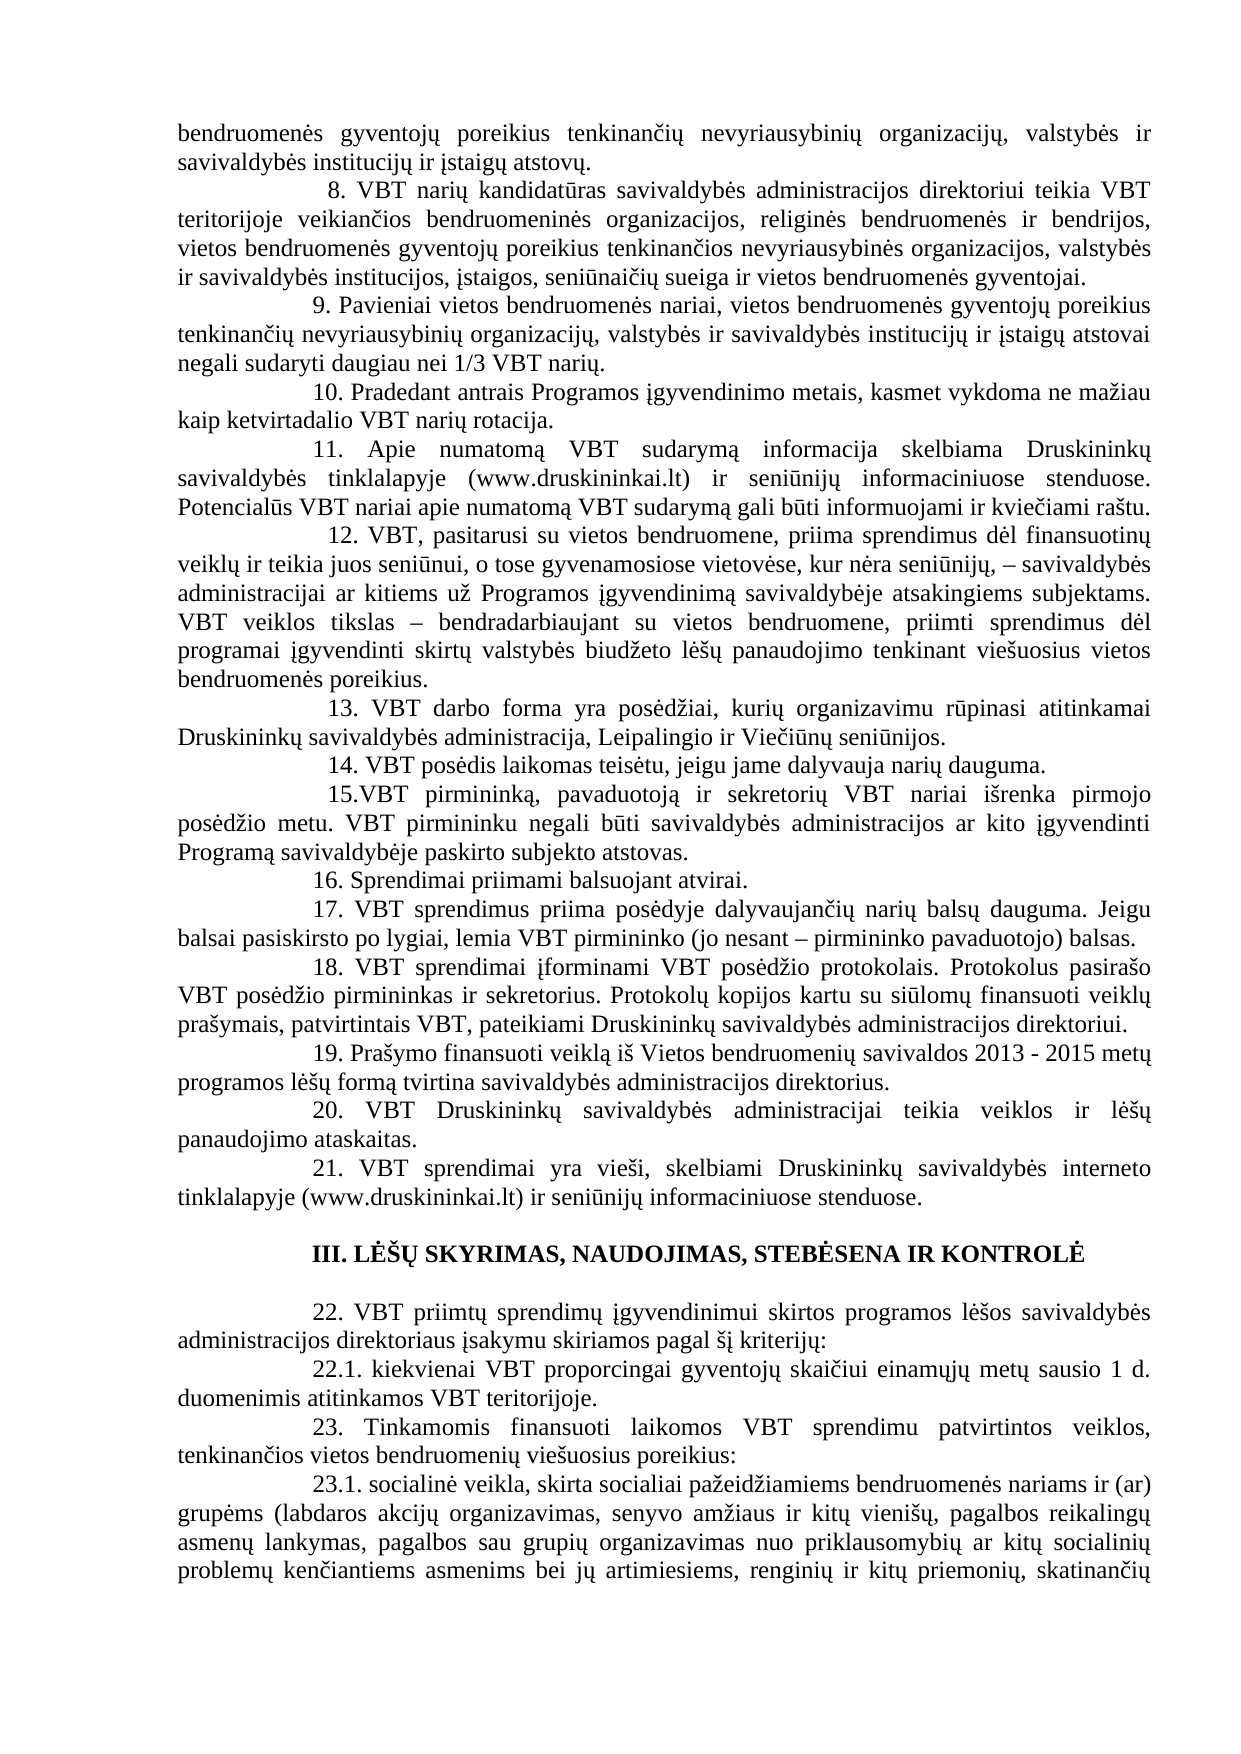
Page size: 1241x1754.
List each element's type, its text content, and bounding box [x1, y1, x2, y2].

text 23. Tinkamomis finansuoti laikomos VBT sprendimu patvirtintos veiklos, tenkinančios vietos bendruomenių viešuosius poreikius: [177, 1412, 1152, 1469]
text 12. VBT, pasitarusi su vietos bendruomene, priima sprendimus dėl finansuotinų veiklų ir teikia juos seniūnui, o tose gyvenamosiose vietovėse, kur nėra seniūnijų, – savivaldybės administracijai ar kitiems už Programos įgyvendinimą savivaldybėje atsakingiems subjektams. VBT veiklos tikslas – bendradarbiaujant su vietos bendruomene, priimti sprendimus dėl programai įgyvendinti skirtų valstybės biudžeto lėšų panaudojimo tenkinant viešuosius vietos bendruomenės poreikius. [177, 521, 1152, 693]
text 23.1. socialinė veikla, skirta socialiai pažeidžiamiems bendruomenės nariams ir (ar) grupėms (labdaros akcijų organizavimas, senyvo amžiaus ir kitų vienišų, pagalbos reikalingų asmenų lankymas, pagalbos sau grupių organizavimas nuo priklausomybių ar kitų socialinių problemų kenčiantiems asmenims bei jų artimiesiems, renginių ir kitų priemonių, skatinančių [177, 1469, 1152, 1584]
text 22.1. kiekvienai VBT proporcingai gyventojų skaičiui einamųjų metų sausio 1 d. duomenimis atitinkamos VBT teritorijoje. [177, 1354, 1152, 1412]
text 11. Apie numatomą VBT sudarymą informacija skelbiama Druskininkų savivaldybės tinklalapyje (www.druskininkai.lt) ir seniūnijų informaciniuose stenduose. Potencialūs VBT nariai apie numatomą VBT sudarymą gali būti informuojami ir kviečiami raštu. [177, 434, 1152, 521]
text 19. Prašymo finansuoti veiklą iš Vietos bendruomenių savivaldos 2013 - 2015 metų programos lėšų formą tvirtina savivaldybės administracijos direktorius. [177, 1038, 1152, 1096]
text 21. VBT sprendimai yra vieši, skelbiami Druskininkų savivaldybės interneto tinklalapyje (www.druskininkai.lt) ir seniūnijų informaciniuose stenduose. [177, 1153, 1152, 1211]
text 17. VBT sprendimus priima posėdyje dalyvaujančių narių balsų dauguma. Jeigu balsai pasiskirsto po lygiai, lemia VBT pirmininko (jo nesant – pirmininko pavaduotojo) balsas. [177, 894, 1152, 952]
text 18. VBT sprendimai įforminami VBT posėdžio protokolais. Protokolus pasirašo VBT posėdžio pirmininkas ir sekretorius. Protokolų kopijos kartu su siūlomų finansuoti veiklų prašymais, patvirtintais VBT, pateikiami Druskininkų savivaldybės administracijos direktoriui. [177, 952, 1152, 1038]
text 14. VBT posėdis laikomas teisėtu, jeigu jame dalyvauja narių dauguma. [177, 751, 1152, 779]
text bendruomenės gyventojų poreikius tenkinančių nevyriausybinių organizacijų, valstybės ir savivaldybės institucijų ir įstaigų atstovų. [177, 118, 1152, 176]
text 16. Sprendimai priimami balsuojant atvirai. [177, 866, 1152, 894]
text 22. VBT priimtų sprendimų įgyvendinimui skirtos programos lėšos savivaldybės administracijos direktoriaus įsakymu skiriamos pagal šį kriterijų: [177, 1297, 1152, 1354]
text III. LĖŠŲ SKYRIMAS, NAUDOJIMAS, STEBĖSENA IR KONTROLĖ [177, 1239, 1152, 1268]
text 13. VBT darbo forma yra posėdžiai, kurių organizavimu rūpinasi atitinkamai Druskininkų savivaldybės administracija, Leipalingio ir Viečiūnų seniūnijos. [177, 693, 1152, 751]
text 9. Pavieniai vietos bendruomenės nariai, vietos bendruomenės gyventojų poreikius tenkinančių nevyriausybinių organizacijų, valstybės ir savivaldybės institucijų ir įstaigų atstovai negali sudaryti daugiau nei 1/3 VBT narių. [177, 291, 1152, 377]
text 8. VBT narių kandidatūras savivaldybės administracijos direktoriui teikia VBT teritorijoje veikiančios bendruomeninės organizacijos, religinės bendruomenės ir bendrijos, vietos bendruomenės gyventojų poreikius tenkinančios nevyriausybinės organizacijos, valstybės ir savivaldybės institucijos, įstaigos, seniūnaičių sueiga ir vietos bendruomenės gyventojai. [177, 176, 1152, 291]
text 15.VBT pirmininką, pavaduotoją ir sekretorių VBT nariai išrenka pirmojo posėdžio metu. VBT pirmininku negali būti savivaldybės administracijos ar kito įgyvendinti Programą savivaldybėje paskirto subjekto atstovas. [177, 779, 1152, 866]
text 20. VBT Druskininkų savivaldybės administracijai teikia veiklos ir lėšų panaudojimo ataskaitas. [177, 1096, 1152, 1153]
text 10. Pradedant antrais Programos įgyvendinimo metais, kasmet vykdoma ne mažiau kaip ketvirtadalio VBT narių rotacija. [177, 377, 1152, 434]
